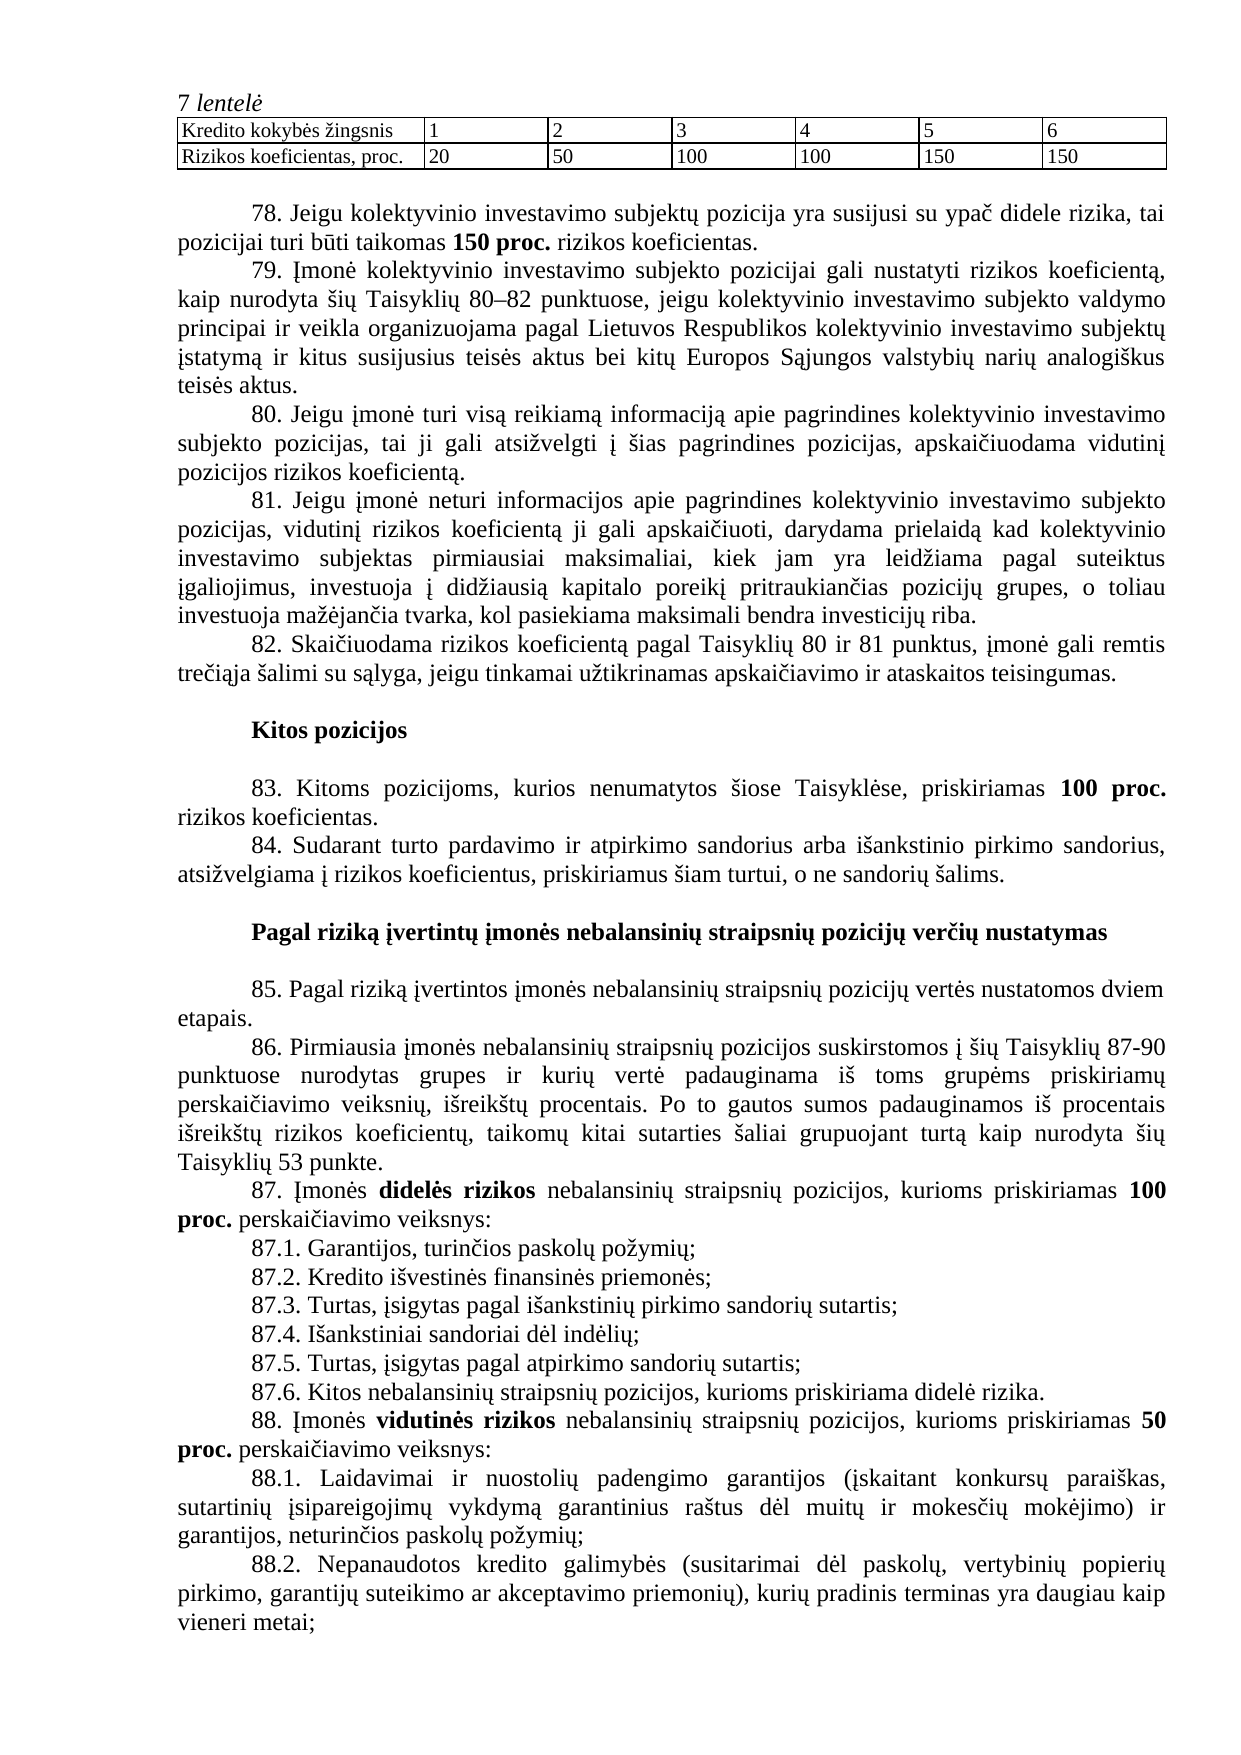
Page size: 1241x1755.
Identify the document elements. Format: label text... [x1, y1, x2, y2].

text 85. Pagal riziką įvertintos įmonės nebalansinių straipsnių pozicijų vertės nustatomos dviem etapais. [177, 974, 1166, 1032]
table_cell 100 [791, 144, 795, 168]
text 87.6. Kitos nebalansinių straipsnių pozicijos, kurioms priskiriama didelė rizika. [177, 1377, 1166, 1406]
text 7 lentelė [177, 88, 1166, 117]
text Pagal riziką įvertintų įmonės nebalansinių straipsnių pozicijų verčių nustatymas [177, 917, 1166, 946]
table_cell 150 [1038, 144, 1042, 168]
text 79. Įmonė kolektyvinio investavimo subjekto pozicijai gali nustatyti rizikos koeficientą, kaip nurodyta šių Taisyklių 80–82 punktuose, jeigu kolektyvinio investavimo subjekto valdymo principai ir veikla organizuojama pagal Lietuvos Respublikos kolektyvinio investavimo subjektų įstatymą ir kitus susijusius teisės aktus bei kitų Europos Sąjungos valstybių narių analogiškus teisės aktus. [177, 256, 1166, 399]
text 86. Pirmiausia įmonės nebalansinių straipsnių pozicijos suskirstomos į šių Taisyklių 87-90 punktuose nurodytas grupes ir kurių vertė padauginama iš toms grupėms priskiriamų perskaičiavimo veiksnių, išreikštų procentais. Po to gautos sumos padauginamos iš procentais išreikštų rizikos koeficientų, taikomų kitai sutarties šaliai grupuojant turtą kaip nurodyta šių Taisyklių 53 punkte. [177, 1032, 1166, 1176]
text Kitos pozicijos [177, 716, 1166, 744]
text 87.4. Išankstiniai sandoriai dėl indėlių; [177, 1319, 1166, 1348]
table_cell 150 [1162, 144, 1166, 168]
table_header 3 [791, 118, 795, 142]
table_header 6 [1043, 118, 1047, 142]
text 87.5. Turtas, įsigytas pagal atpirkimo sandorių sutartis; [177, 1348, 1166, 1377]
text 88.2. Nepanaudotos kredito galimybės (susitarimai dėl paskolų, vertybinių popierių pirkimo, garantijų suteikimo ar akceptavimo priemonių), kurių pradinis terminas yra daugiau kaip vieneri metai; [177, 1549, 1166, 1636]
text 81. Jeigu įmonė neturi informacijos apie pagrindines kolektyvinio investavimo subjekto pozicijas, vidutinį rizikos koeficientą ji gali apskaičiuoti, darydama prielaidą kad kolektyvinio investavimo subjektas pirmiausiai maksimaliai, kiek jam yra leidžiama pagal suteiktus įgaliojimus, investuoja į didžiausią kapitalo poreikį pritraukiančias pozicijų grupes, o toliau investuoja mažėjančia tvarka, kol pasiekiama maksimali bendra investicijų riba. [177, 486, 1166, 629]
text 83. Kitoms pozicijoms, kurios nenumatytos šiose Taisyklėse, priskiriamas 100 proc. rizikos koeficientas. [177, 773, 1166, 831]
text 87.3. Turtas, įsigytas pagal išankstinių pirkimo sandorių sutartis; [177, 1291, 1166, 1319]
text 88.1. Laidavimai ir nuostolių padengimo garantijos (įskaitant konkursų paraiškas, sutartinių įsipareigojimų vykdymą garantinius raštus dėl muitų ir mokesčių mokėjimo) ir garantijos, neturinčios paskolų požymių; [177, 1463, 1166, 1549]
text 87.2. Kredito išvestinės finansinės priemonės; [177, 1262, 1166, 1291]
table_header 6 [1162, 118, 1166, 142]
text 82. Skaičiuodama rizikos koeficientą pagal Taisyklių 80 ir 81 punktus, įmonė gali remtis trečiąja šalimi su sąlyga, jeigu tinkamai užtikrinamas apskaičiavimo ir ataskaitos teisingumas. [177, 629, 1166, 687]
text 87.1. Garantijos, turinčios paskolų požymių; [177, 1233, 1166, 1262]
table_cell 150 [1043, 144, 1047, 168]
table_header 5 [1038, 118, 1042, 142]
text 87. Įmonės didelės rizikos nebalansinių straipsnių pozicijos, kurioms priskiriamas 100 proc. perskaičiavimo veiksnys: [177, 1176, 1166, 1233]
text 78. Jeigu kolektyvinio investavimo subjektų pozicija yra susijusi su ypač didele rizika, tai pozicijai turi būti taikomas 150 proc. rizikos koeficientas. [177, 198, 1166, 256]
text 80. Jeigu įmonė turi visą reikiamą informaciją apie pagrindines kolektyvinio investavimo subjekto pozicijas, tai ji gali atsižvelgti į šias pagrindines pozicijas, apskaičiuodama vidutinį pozicijos rizikos koeficientą. [177, 399, 1166, 486]
text 88. Įmonės vidutinės rizikos nebalansinių straipsnių pozicijos, kurioms priskiriamas 50 proc. perskaičiavimo veiksnys: [177, 1406, 1166, 1463]
text 84. Sudarant turto pardavimo ir atpirkimo sandorius arba išankstinio pirkimo sandorius, atsižvelgiama į rizikos koeficientus, priskiriamus šiam turtui, o ne sandorių šalims. [177, 831, 1166, 888]
